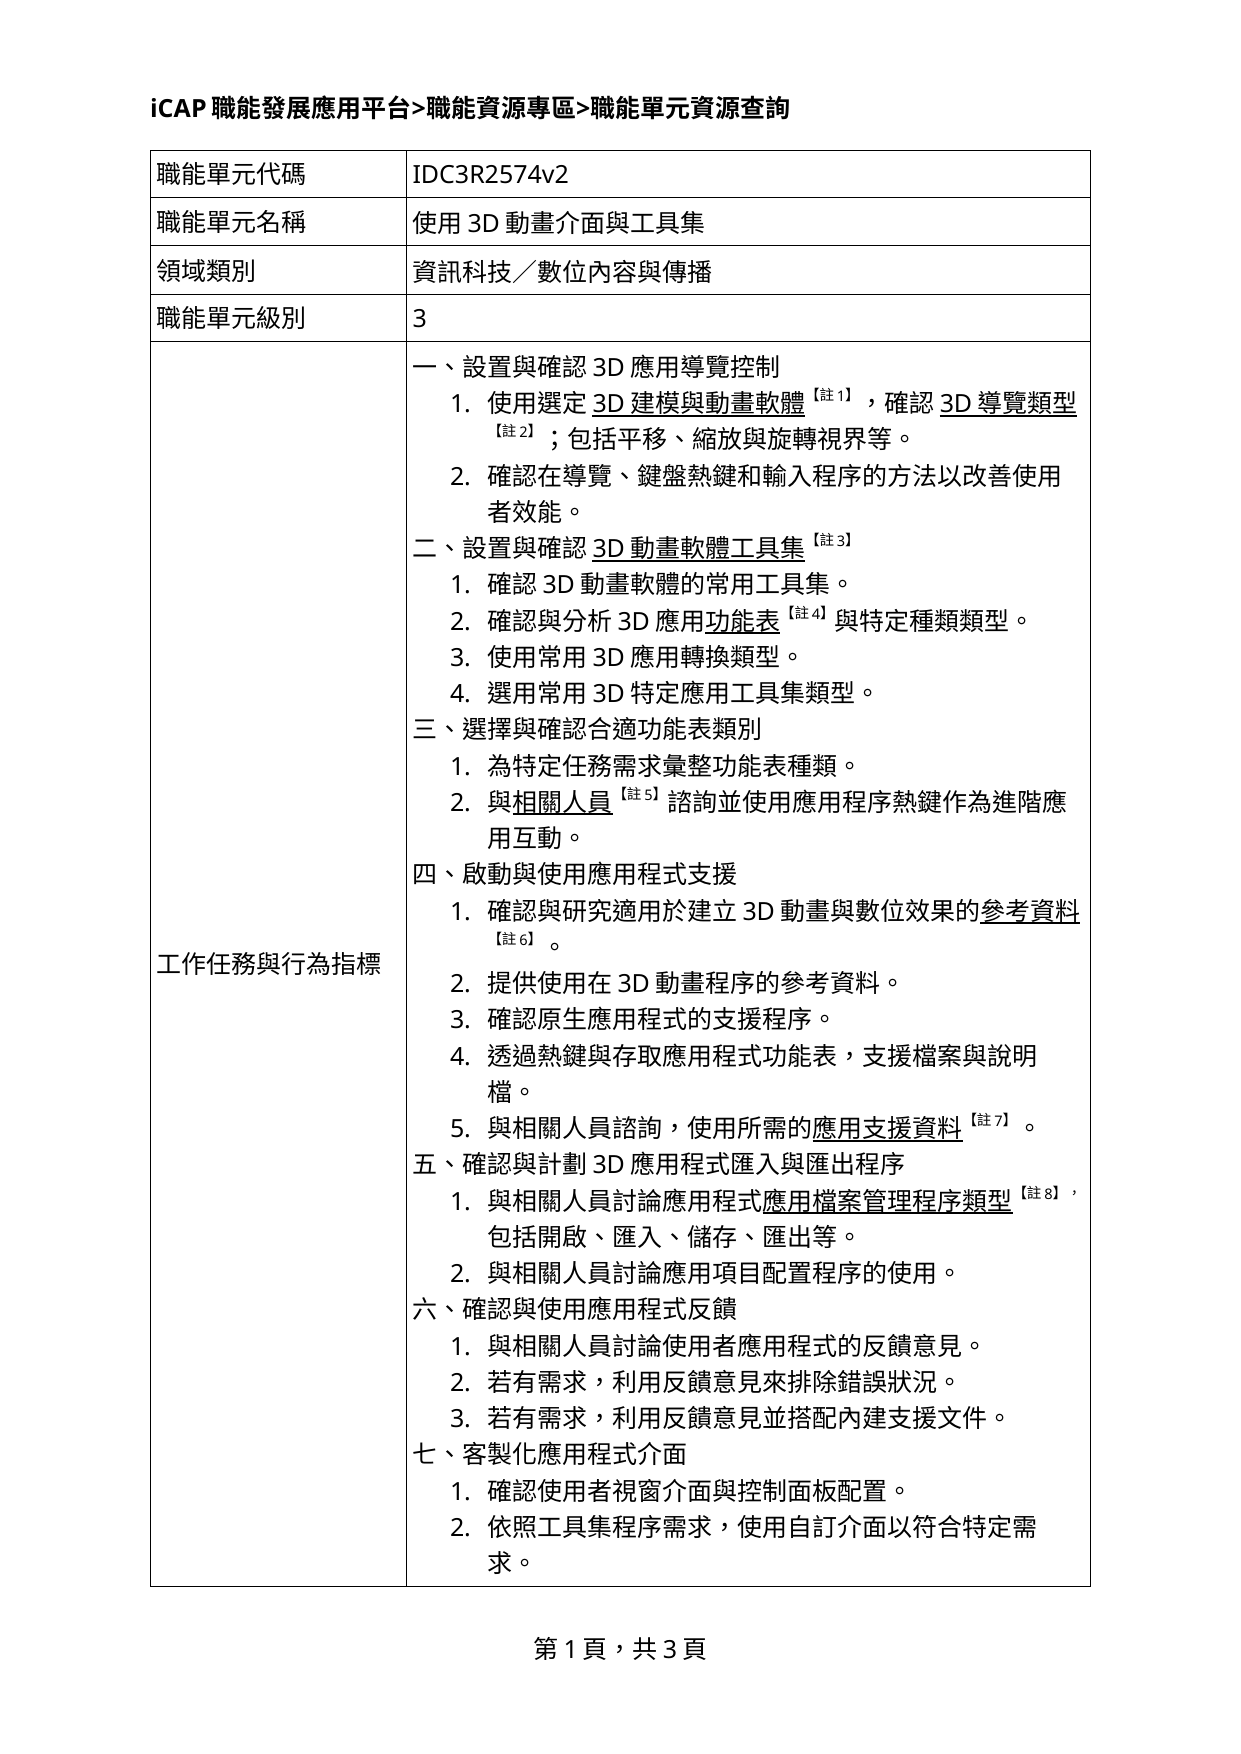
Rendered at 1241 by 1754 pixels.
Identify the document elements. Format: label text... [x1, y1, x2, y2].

table_cell 一、設置與確認3D應用導覽控制 使用選定3D建模與動畫軟體【註1】，確認3D導覽類型【註2】；包括平移、縮放與旋轉視界等。 確認在導覽、鍵盤熱鍵和輸入程序的方法以改善使用者效能。 二、設置與確認3D動畫軟體工具集【註3】 確認3D動畫軟體的常用工具集。 確認與分析3D應用功能表【註4】與特定種類類型。 使用常用3D應用轉換類型。 選用常用3D特定應用工具集類型。 三、選擇與確認合適功能表類別 為特定任務需求彙整功能表種類。 與相關人員【註5】諮詢並使用應用程序熱鍵作為進階應用互動。 四、啟動與使用應用程式支援 確認與研究適用於建立3D動畫與數位效果的參考資料【註6】。 提供使用在3D動畫程序的參考資料。 確認原生應用程式的支援程序。 透過熱鍵與存取應用程式功能表，支援檔案與說明檔。 與相關人員諮詢，使用所需的應用支援資料【註7】。 五、確認與計劃3D應用程式匯入與匯出程序 與相關人員討論應用程式應用檔案管理程序類型【註8】，包括開啟、匯入、儲存、匯出等。 與相關人員討論應用項目配置程序的使用。 六、確認與使用應用程式反饋 與相關人員討論使用者應用程式的反饋意見。 若有需求，利用反饋意見來排除錯誤狀況。 若有需求，利用反饋意見並搭配內建支援文件。 七、客製化應用程式介面 確認使用者視窗介面與控制面板配置。 依照工具集程序需求，使用自訂介面以符合特定需求。 [407, 342, 1090, 1586]
table_cell 3 [407, 295, 1090, 341]
table_cell 領域類別 [151, 246, 406, 294]
table_cell 資訊科技／數位內容與傳播 [407, 246, 1090, 294]
table_cell 使用3D動畫介面與工具集 [407, 198, 1090, 245]
table_header 職能單元代碼 [151, 151, 406, 197]
table_cell 職能單元名稱 [151, 198, 406, 245]
table_header IDC3R2574v2 [407, 151, 1090, 197]
table_cell 職能單元級別 [151, 295, 406, 341]
table_cell 工作任務與行為指標 [151, 342, 406, 1586]
